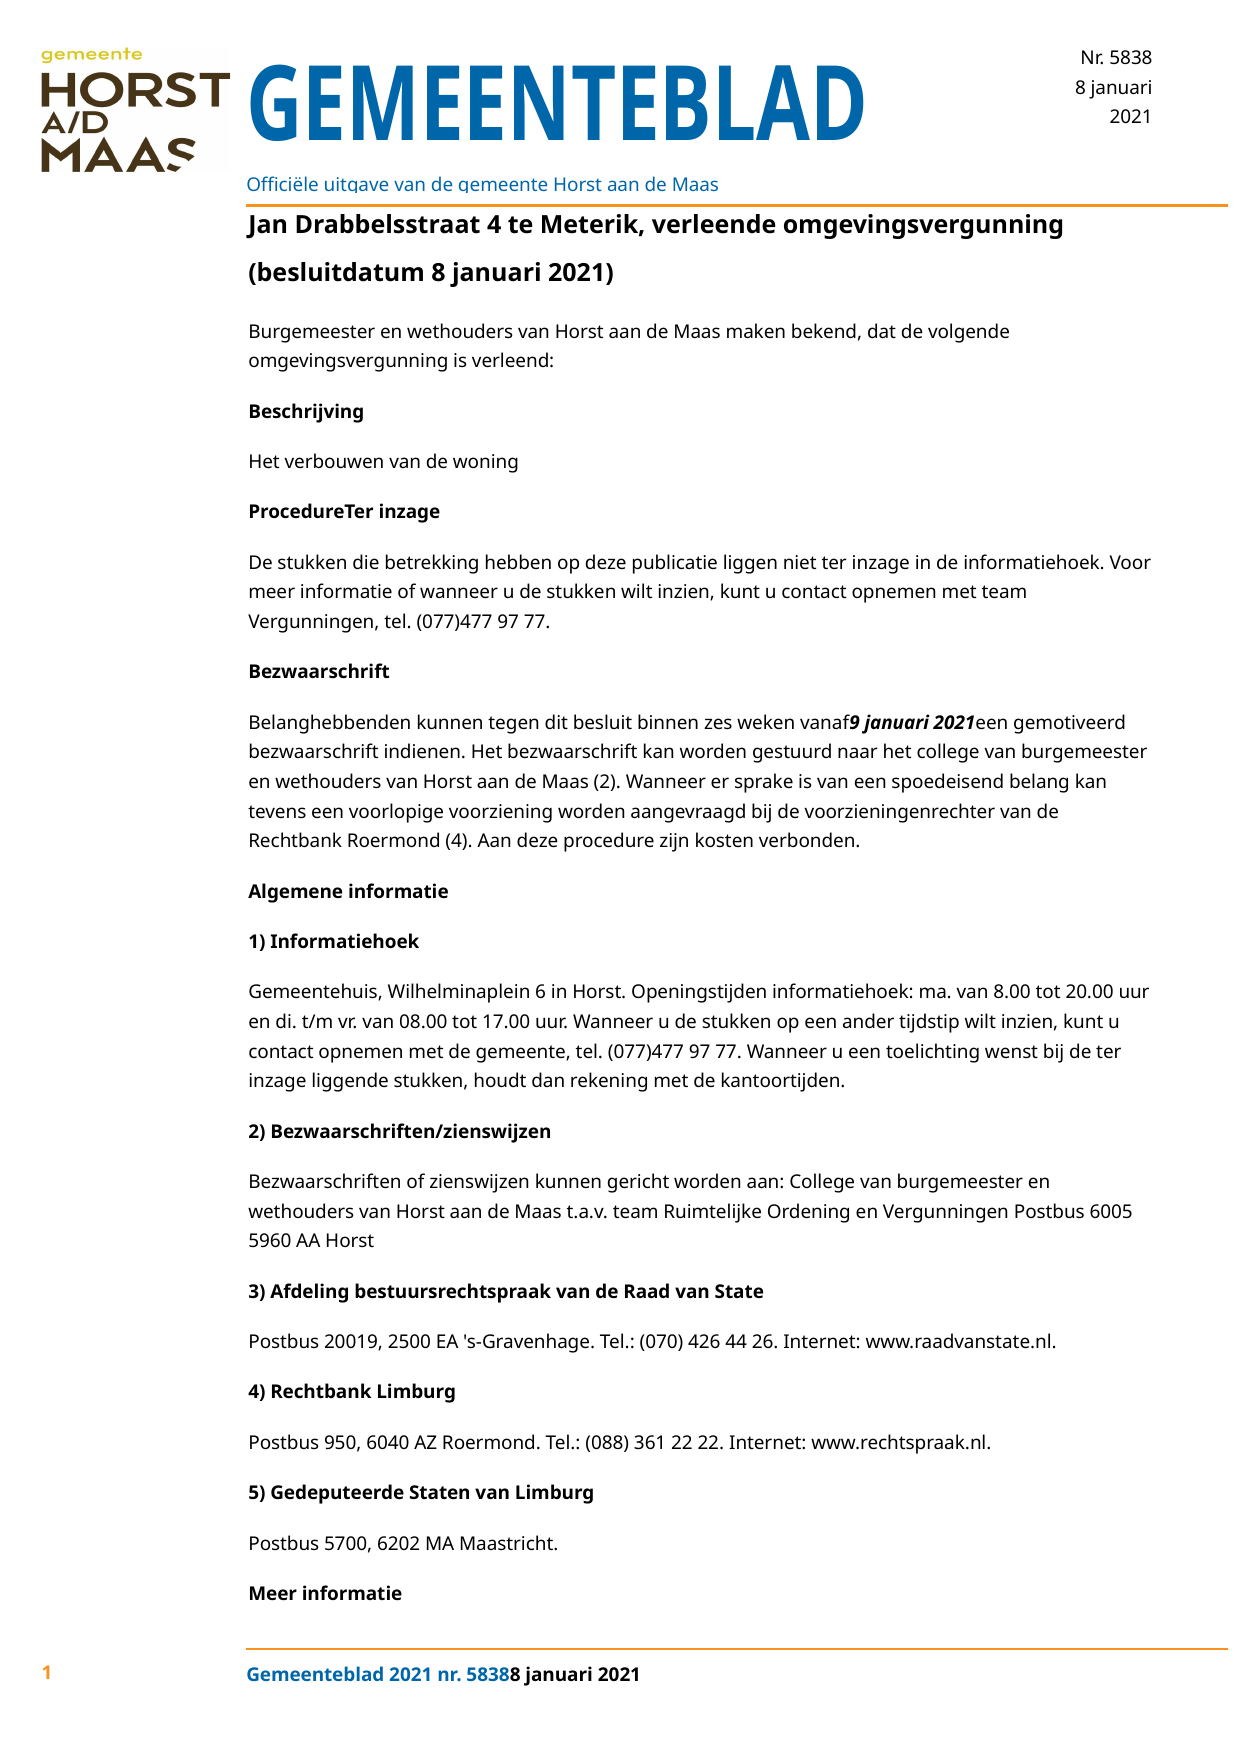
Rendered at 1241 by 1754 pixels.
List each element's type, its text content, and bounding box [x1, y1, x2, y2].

text Postbus 5700, 6202 MA Maastricht. [248, 1530, 1152, 1556]
text 5) Gedeputeerde Staten van Limburg [248, 1479, 1152, 1505]
text Burgemeester en wethouders van Horst aan de Maas maken bekend, dat de volgende omgevingsvergunning is verleend: [248, 318, 1152, 373]
text Algemene informatie [248, 878, 1152, 904]
text Het verbouwen van de woning [248, 448, 1152, 474]
text Postbus 950, 6040 AZ Roermond. Tel.: (088) 361 22 22. Internet: www.rechtspraak.nl. [248, 1429, 1152, 1455]
text Belanghebbenden kunnen tegen dit besluit binnen zes weken vanaf9 januari 2021een gemotiveerd bezwaarschrift indienen. Het bezwaarschrift kan worden gestuurd naar het college van burgemeester en wethouders van Horst aan de Maas (2). Wanneer er sprake is van een spoedeisend belang kan tevens een voorlopige voorziening worden aangevraagd bij de voorzieningenrechter van de Rechtbank Roermond (4). Aan deze procedure zijn kosten verbonden. [248, 709, 1152, 853]
text Gemeentehuis, Wilhelminaplein 6 in Horst. Openingstijden informatiehoek: ma. van 8.00 tot 20.00 uur en di. t/m vr. van 08.00 tot 17.00 uur. Wanneer u de stukken op een ander tijdstip wilt inzien, kunt u contact opnemen met de gemeente, tel. (077)477 97 77. Wanneer u een toelichting wenst bij de ter inzage liggende stukken, houdt dan rekening met de kantoortijden. [248, 979, 1152, 1093]
text 1) Informatiehoek [248, 928, 1152, 954]
text Beschrijving [248, 398, 1152, 424]
picture [41, 47, 231, 172]
text 4) Rechtbank Limburg [248, 1379, 1152, 1404]
text ProcedureTer inzage [248, 499, 1152, 524]
text Bezwaarschrift [248, 659, 1152, 684]
text Bezwaarschriften of zienswijzen kunnen gericht worden aan: College van burgemeester en wethouders van Horst aan de Maas t.a.v. team Ruimtelijke Ordening en Vergunningen Postbus 6005 5960 AA Horst [248, 1168, 1152, 1253]
text 3) Afdeling bestuursrechtspraak van de Raad van State [248, 1278, 1152, 1304]
text Jan Drabbelsstraat 4 te Meterik, verleende omgevingsvergunning (besluitdatum 8 januari 2021) [248, 207, 1152, 288]
text Postbus 20019, 2500 EA 's-Gravenhage. Tel.: (070) 426 44 26. Internet: www.raadvanstate.nl. [248, 1328, 1152, 1354]
text 2) Bezwaarschriften/zienswijzen [248, 1118, 1152, 1144]
text De stukken die betrekking hebben op deze publicatie liggen niet ter inzage in de informatiehoek. Voor meer informatie of wanneer u de stukken wilt inzien, kunt u contact opnemen met team Vergunningen, tel. (077)477 97 77. [248, 549, 1152, 634]
text Meer informatie [248, 1580, 1152, 1606]
